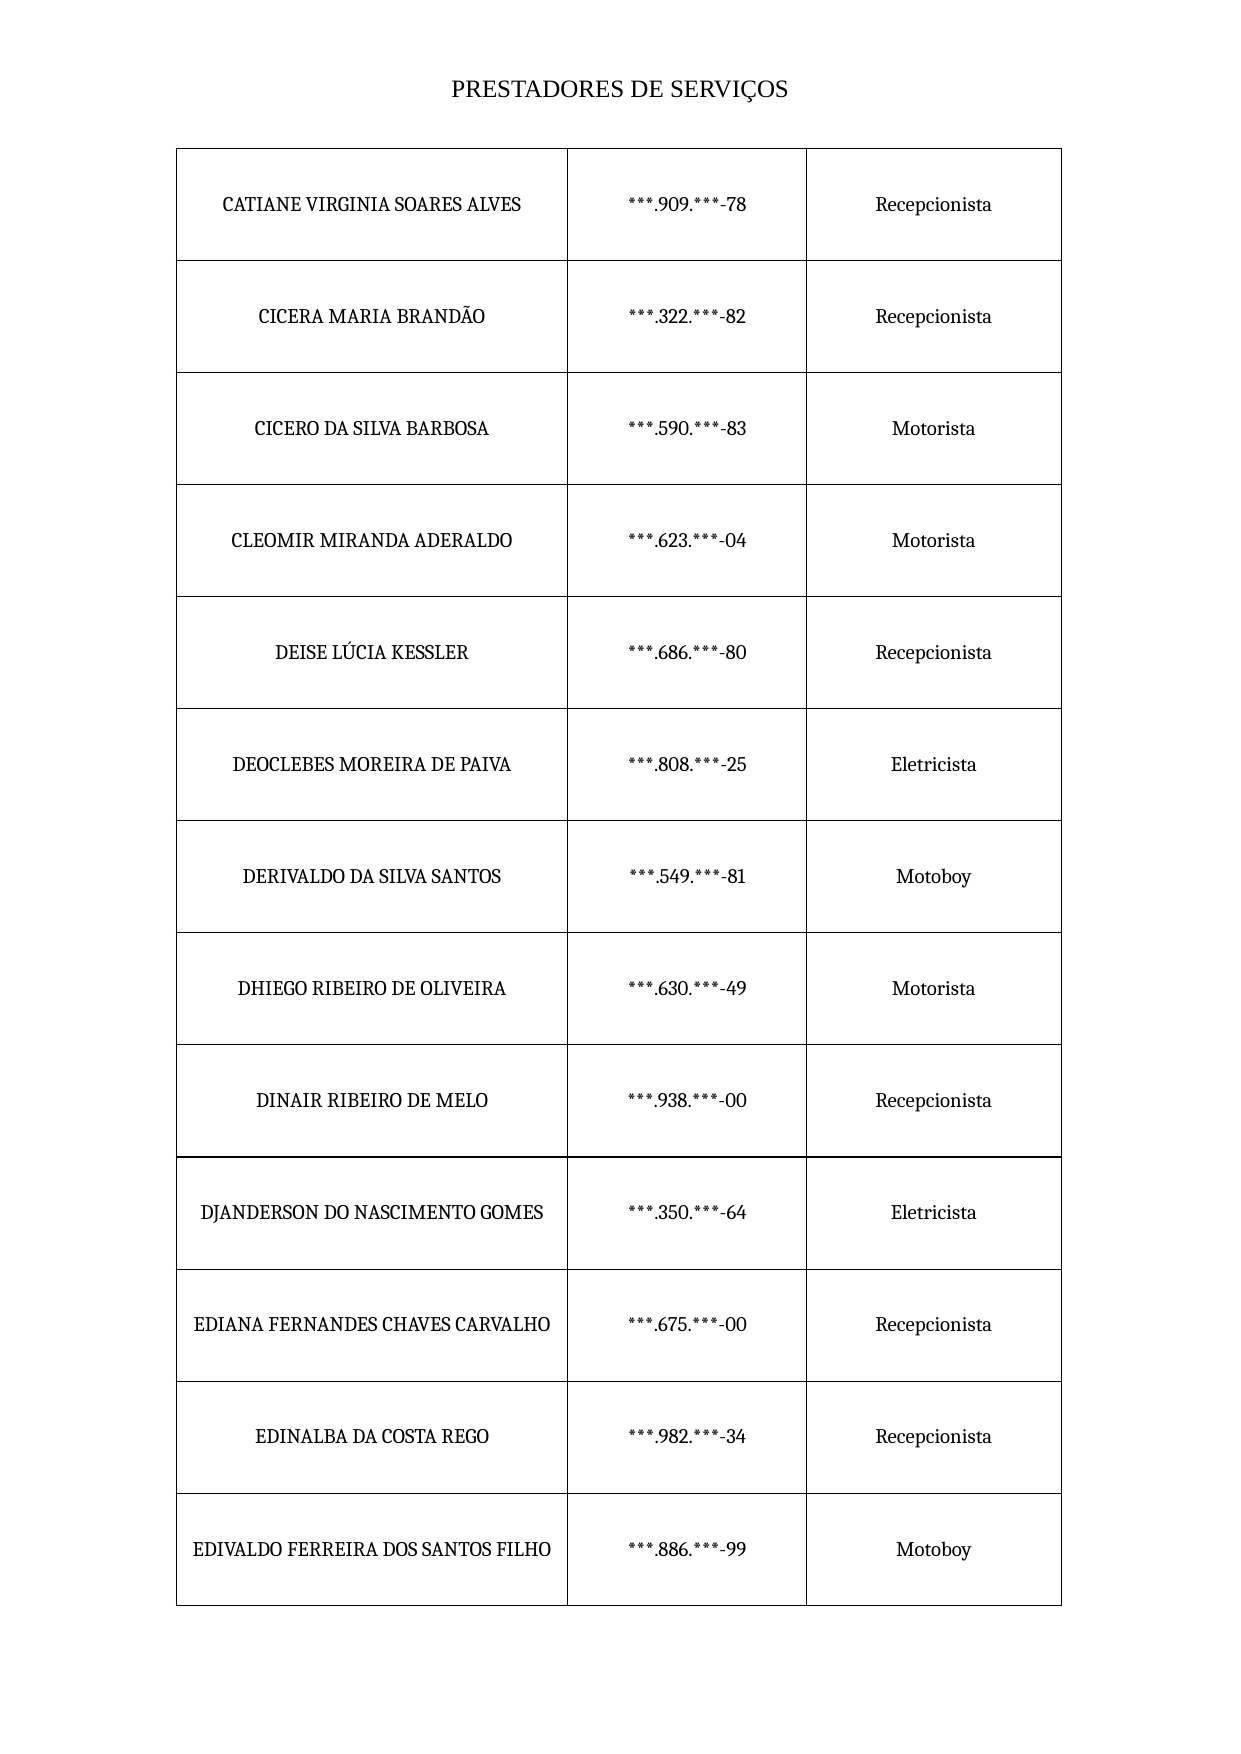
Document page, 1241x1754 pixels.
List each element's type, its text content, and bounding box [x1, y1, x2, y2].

table_cell CICERA MARIA BRANDÃO [177, 261, 567, 372]
table_cell DERIVALDO DA SILVA SANTOS [177, 821, 567, 932]
table_cell ***.686.***-80 [568, 597, 806, 708]
table_cell Motorista [807, 485, 1061, 596]
table_cell ***.590.***-83 [568, 373, 806, 484]
table_cell Recepcionista [807, 597, 1061, 708]
table_cell ***.886.***-99 [568, 1494, 806, 1605]
table_cell DJANDERSON DO NASCIMENTO GOMES [177, 1158, 567, 1268]
table_cell ***.630.***-49 [568, 933, 806, 1044]
table_cell ***.982.***-34 [568, 1382, 806, 1493]
table_cell ***.322.***-82 [568, 261, 806, 372]
table_cell DINAIR RIBEIRO DE MELO [177, 1045, 567, 1156]
table_cell Recepcionista [807, 1270, 1061, 1381]
table_cell ***.623.***-04 [568, 485, 806, 596]
table_cell Eletricista [807, 709, 1061, 820]
table_cell ***.350.***-64 [568, 1158, 806, 1268]
table_cell CICERO DA SILVA BARBOSA [177, 373, 567, 484]
table_cell DHIEGO RIBEIRO DE OLIVEIRA [177, 933, 567, 1044]
table_cell Eletricista [807, 1158, 1061, 1268]
table_cell CATIANE VIRGINIA SOARES ALVES [177, 149, 567, 260]
table_cell CLEOMIR MIRANDA ADERALDO [177, 485, 567, 596]
table_cell EDINALBA DA COSTA REGO [177, 1382, 567, 1493]
table_cell EDIANA FERNANDES CHAVES CARVALHO [177, 1270, 567, 1381]
table_cell Recepcionista [807, 261, 1061, 372]
table_cell ***.938.***-00 [568, 1045, 806, 1156]
table_cell Recepcionista [807, 149, 1061, 260]
table_cell Recepcionista [807, 1045, 1061, 1156]
table_cell ***.808.***-25 [568, 709, 806, 820]
table_cell ***.675.***-00 [568, 1270, 806, 1381]
table_cell Motoboy [807, 821, 1061, 932]
table_cell Motoboy [807, 1494, 1061, 1605]
table_cell Motorista [807, 933, 1061, 1044]
table_cell EDIVALDO FERREIRA DOS SANTOS FILHO [177, 1494, 567, 1605]
table_cell Motorista [807, 373, 1061, 484]
table_cell DEOCLEBES MOREIRA DE PAIVA [177, 709, 567, 820]
table_cell ***.549.***-81 [568, 821, 806, 932]
table_cell ***.909.***-78 [568, 149, 806, 260]
table_cell DEISE LÚCIA KESSLER [177, 597, 567, 708]
table_cell Recepcionista [807, 1382, 1061, 1493]
